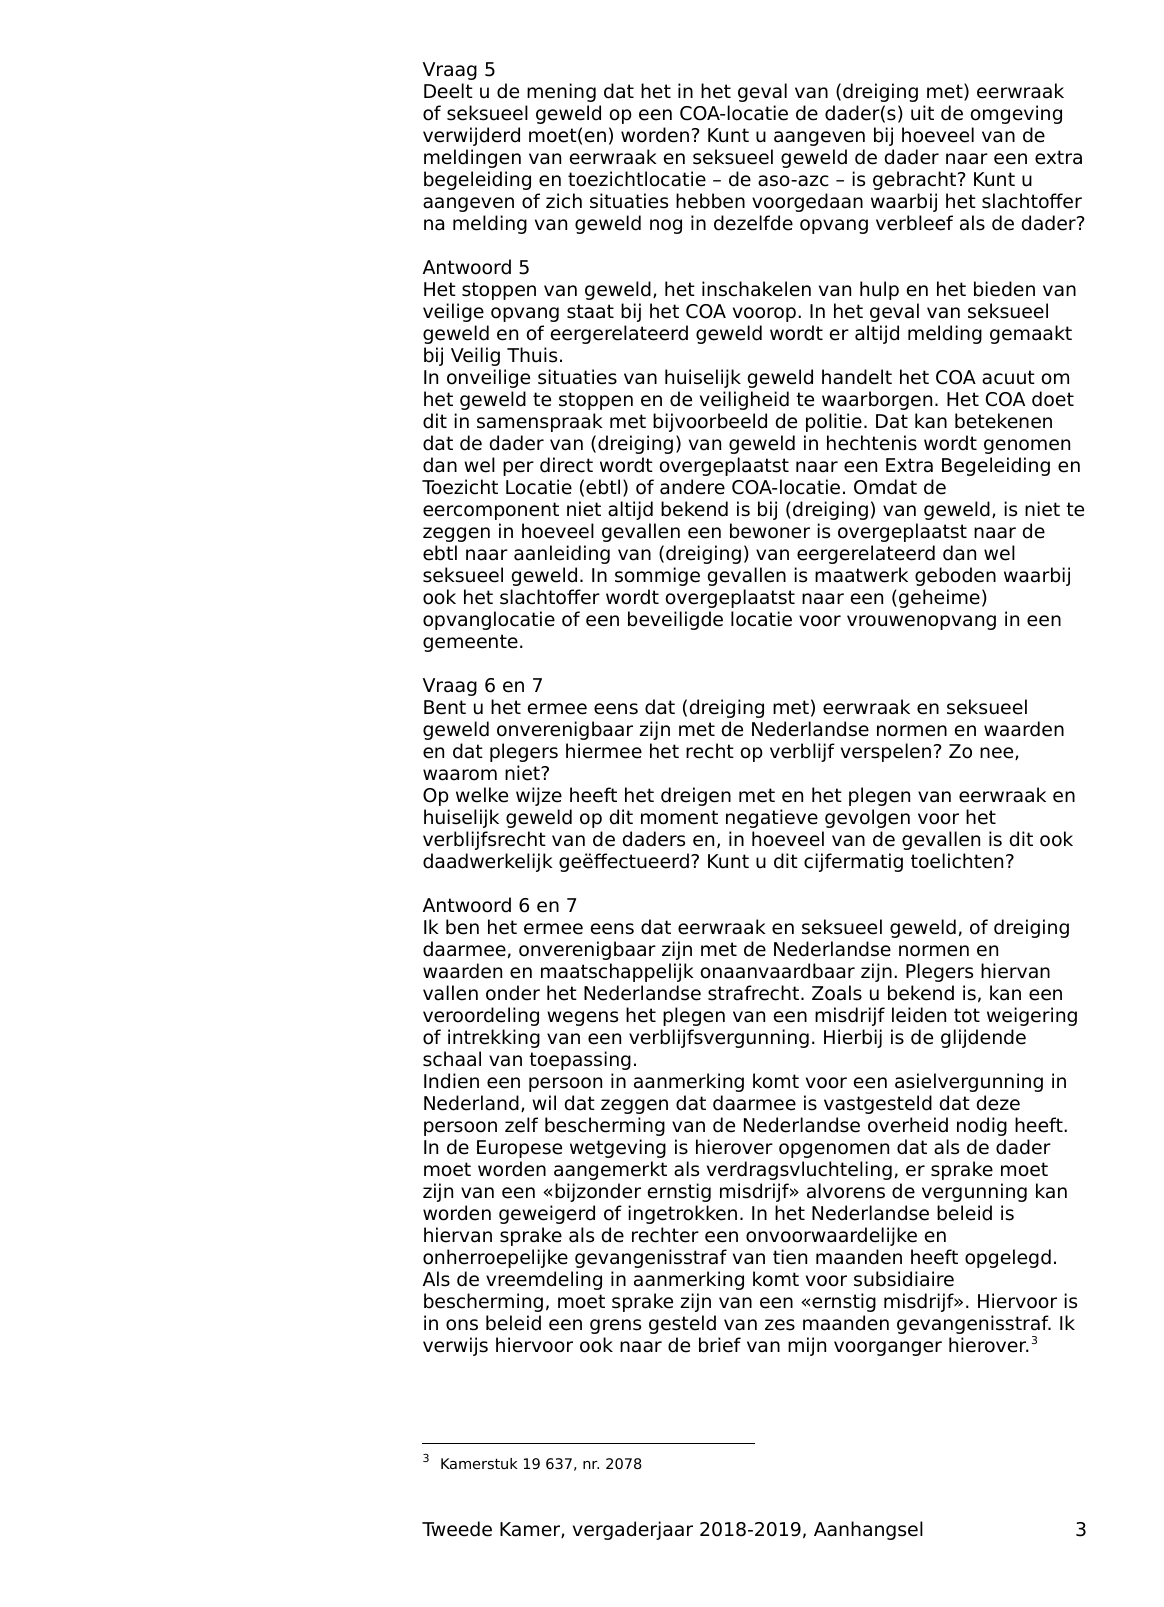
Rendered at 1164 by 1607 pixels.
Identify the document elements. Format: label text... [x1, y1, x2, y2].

text Antwoord 6 en 7 [422, 895, 1087, 917]
text Op welke wijze heeft het dreigen met en het plegen van eerwraak en huiselijk geweld op dit moment negatieve gevolgen voor het verblijfsrecht van de daders en, in hoeveel van de gevallen is dit ook daadwerkelijk geëffectueerd? Kunt u dit cijfermatig toelichten? [422, 785, 1087, 873]
text Antwoord 5 [422, 257, 1087, 279]
text Indien een persoon in aanmerking komt voor een asielvergunning in Nederland, wil dat zeggen dat daarmee is vastgesteld dat deze persoon zelf bescherming van de Nederlandse overheid nodig heeft. In de Europese wetgeving is hierover opgenomen dat als de dader moet worden aangemerkt als verdragsvluchteling, er sprake moet zijn van een «bijzonder ernstig misdrijf» alvorens de vergunning kan worden geweigerd of ingetrokken. In het Nederlandse beleid is hiervan sprake als de rechter een onvoorwaardelijke en onherroepelijke gevangenisstraf van tien maanden heeft opgelegd. Als de vreemdeling in aanmerking komt voor subsidiaire bescherming, moet sprake zijn van een «ernstig misdrijf». Hiervoor is in ons beleid een grens gesteld van zes maanden gevangenisstraf. Ik verwijs hiervoor ook naar de brief van mijn voorganger hierover. [422, 1071, 1087, 1356]
text Deelt u de mening dat het in het geval van (dreiging met) eerwraak of seksueel geweld op een COA-locatie de dader(s) uit de omgeving verwijderd moet(en) worden? Kunt u aangeven bij hoeveel van de meldingen van eerwraak en seksueel geweld de dader naar een extra begeleiding en toezichtlocatie – de aso-azc – is gebracht? Kunt u aangeven of zich situaties hebben voorgedaan waarbij het slachtoffer na melding van geweld nog in dezelfde opvang verbleef als de dader? [422, 81, 1087, 235]
text Vraag 5 [422, 59, 1087, 81]
text Vraag 6 en 7 [422, 675, 1087, 697]
text In onveilige situaties van huiselijk geweld handelt het COA acuut om het geweld te stoppen en de veiligheid te waarborgen. Het COA doet dit in samenspraak met bijvoorbeeld de politie. Dat kan betekenen dat de dader van (dreiging) van geweld in hechtenis wordt genomen dan wel per direct wordt overgeplaatst naar een Extra Begeleiding en Toezicht Locatie (ebtl) of andere COA-locatie. Omdat de eercomponent niet altijd bekend is bij (dreiging) van geweld, is niet te zeggen in hoeveel gevallen een bewoner is overgeplaatst naar de ebtl naar aanleiding van (dreiging) van eergerelateerd dan wel seksueel geweld. In sommige gevallen is maatwerk geboden waarbij ook het slachtoffer wordt overgeplaatst naar een (geheime) opvanglocatie of een beveiligde locatie voor vrouwenopvang in een gemeente. [422, 367, 1087, 653]
text Het stoppen van geweld, het inschakelen van hulp en het bieden van veilige opvang staat bij het COA voorop. In het geval van seksueel geweld en of eergerelateerd geweld wordt er altijd melding gemaakt bij Veilig Thuis. [422, 279, 1087, 367]
text Kamerstuk 19 637, nr. 2078 [422, 1452, 1087, 1474]
text Bent u het ermee eens dat (dreiging met) eerwraak en seksueel geweld onverenigbaar zijn met de Nederlandse normen en waarden en dat plegers hiermee het recht op verblijf verspelen? Zo nee, waarom niet? [422, 697, 1087, 785]
text Ik ben het ermee eens dat eerwraak en seksueel geweld, of dreiging daarmee, onverenigbaar zijn met de Nederlandse normen en waarden en maatschappelijk onaanvaardbaar zijn. Plegers hiervan vallen onder het Nederlandse strafrecht. Zoals u bekend is, kan een veroordeling wegens het plegen van een misdrijf leiden tot weigering of intrekking van een verblijfsvergunning. Hierbij is de glijdende schaal van toepassing. [422, 917, 1087, 1071]
